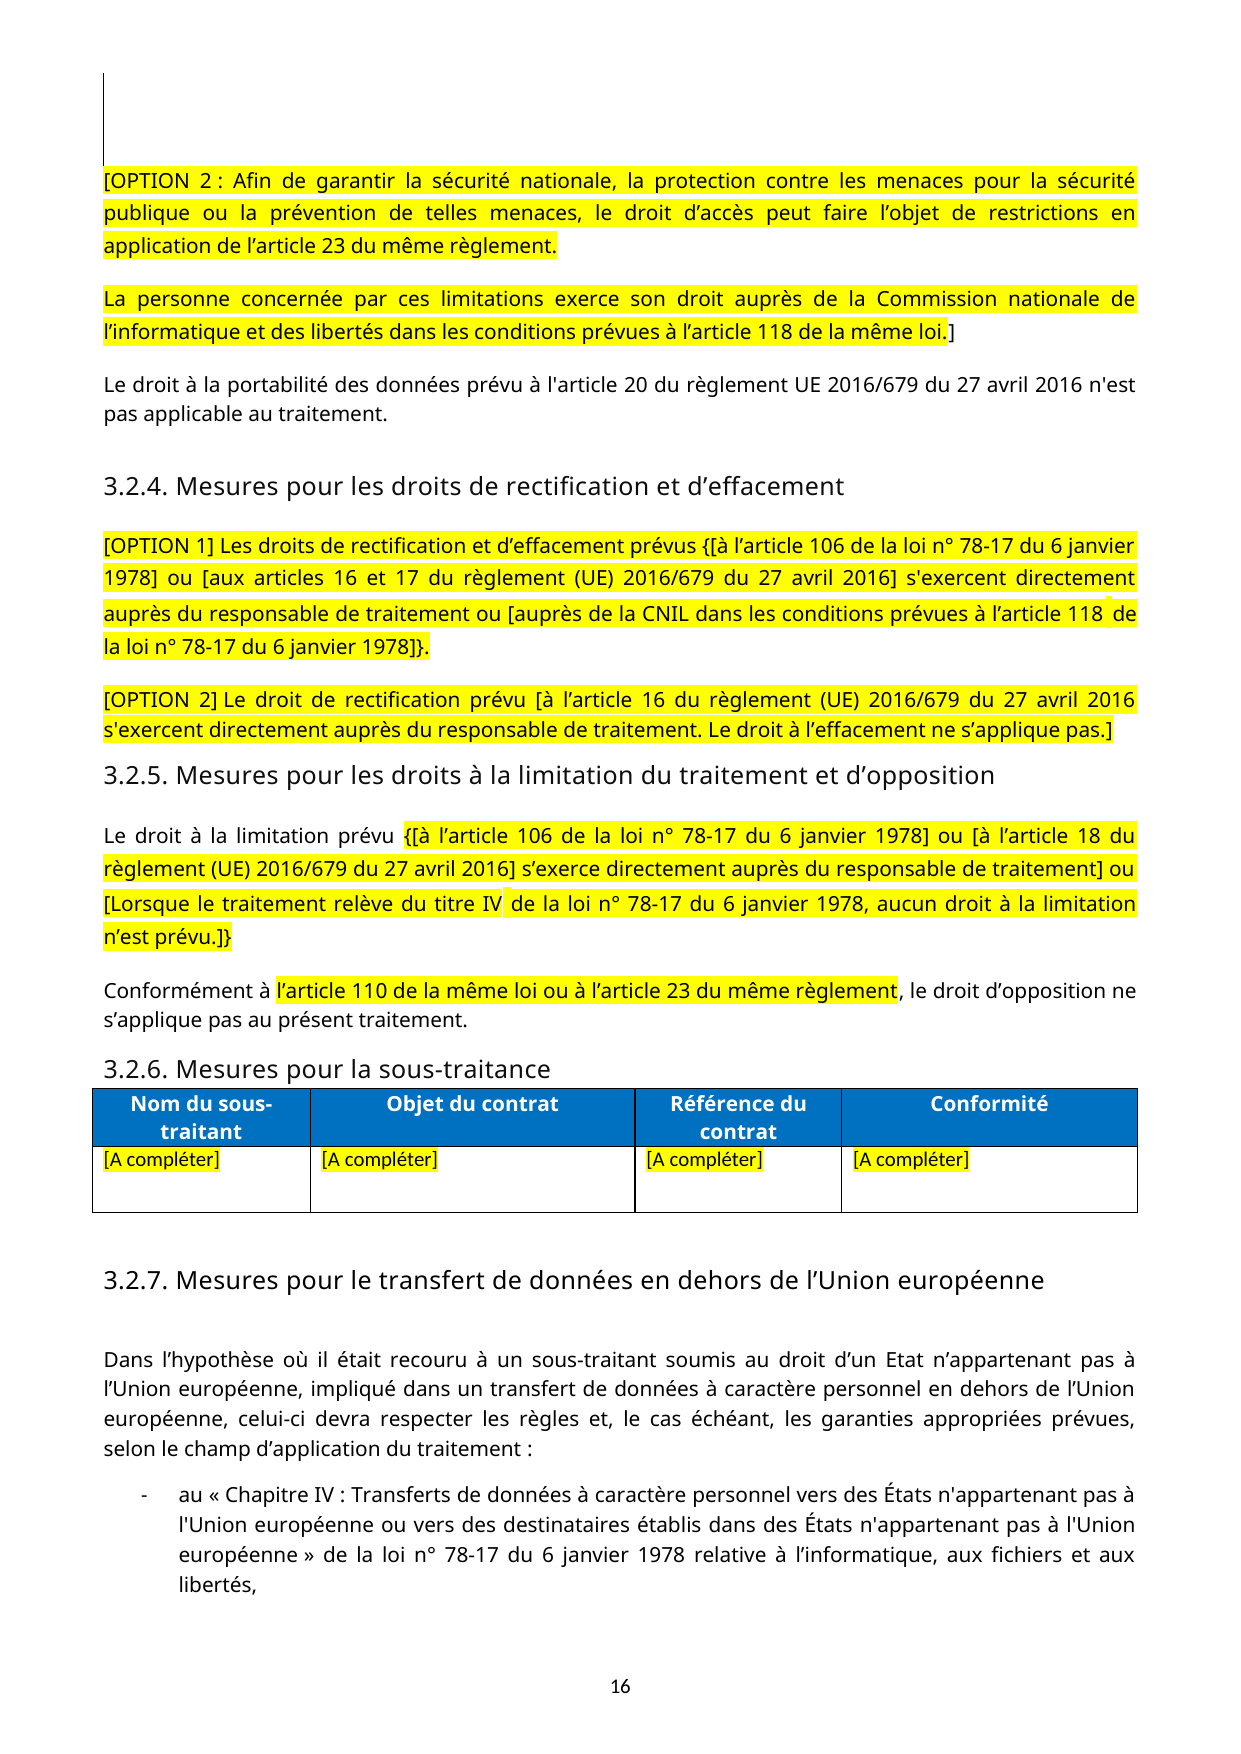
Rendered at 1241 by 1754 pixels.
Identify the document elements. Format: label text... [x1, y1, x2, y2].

text [OPTION 1] Les droits de rectification et d’effacement prévus {[à l’article 106 de la loi n° 78-17 du 6 janvier 1978] ou [aux articles 16 et 17 du règlement (UE) 2016/679 du 27 avril 2016] s'exercent directement auprès du responsable de traitement ou [auprès de la CNIL dans les conditions prévues à l’article 118 de la loi n° 78-17 du 6 janvier 1978]}. [103, 531, 1137, 660]
table_cell [A compléter] [93, 1147, 310, 1212]
subtitle 3.2.4. Mesures pour les droits de rectification et d’effacement [103, 468, 1137, 502]
subtitle 3.2.5. Mesures pour les droits à la limitation du traitement et d’opposition [103, 757, 1137, 791]
table_header Objet du contrat [311, 1089, 634, 1146]
text Le droit à la portabilité des données prévu à l'article 20 du règlement UE 2016/679 du 27 avril 2016 n'est pas applicable au traitement. [103, 371, 1137, 427]
list au « Chapitre IV : Transferts de données à caractère personnel vers des États n'appartenant pas à l'Union européenne ou vers des destinataires établis dans des États n'appartenant pas à l'Union européenne » de la loi n° 78-17 du 6 janvier 1978 relative à l’informatique, aux fichiers et aux libertés, [141, 1481, 1137, 1598]
table_cell [A compléter] [842, 1147, 1137, 1212]
text Dans l’hypothèse où il était recouru à un sous-traitant soumis au droit d’un Etat n’appartenant pas à l’Union européenne, impliqué dans un transfert de données à caractère personnel en dehors de l’Union européenne, celui-ci devra respecter les règles et, le cas échéant, les garanties appropriées prévues, selon le champ d’application du traitement : [103, 1345, 1137, 1463]
table_header Conformité [842, 1089, 1137, 1146]
text La personne concernée par ces limitations exerce son droit auprès de la Commission nationale de l’informatique et des libertés dans les conditions prévues à l’article 118 de la même loi.] [103, 284, 1137, 346]
table_header Nom du sous-traitant [93, 1089, 310, 1146]
table_cell [A compléter] [636, 1147, 841, 1212]
subtitle 3.2.6. Mesures pour la sous-traitance [103, 1052, 1137, 1086]
text [OPTION 2 : Afin de garantir la sécurité nationale, la protection contre les menaces pour la sécurité publique ou la prévention de telles menaces, le droit d’accès peut faire l’objet de restrictions en application de l’article 23 du même règlement. [103, 166, 1137, 259]
text Le droit à la limitation prévu {[à l’article 106 de la loi n° 78-17 du 6 janvier 1978] ou [à l’article 18 du règlement (UE) 2016/679 du 27 avril 2016] s’exerce directement auprès du responsable de traitement] ou [Lorsque le traitement relève du titre IV de la loi n° 78-17 du 6 janvier 1978, aucun droit à la limitation n’est prévu.]} [103, 821, 1137, 951]
text Conformément à l’article 110 de la même loi ou à l’article 23 du même règlement, le droit d’opposition ne s’applique pas au présent traitement. [103, 976, 1137, 1034]
text [OPTION 2] Le droit de rectification prévu [à l’article 16 du règlement (UE) 2016/679 du 27 avril 2016 s'exercent directement auprès du responsable de traitement. Le droit à l’effacement ne s’applique pas.] [103, 685, 1137, 743]
table_header Référence du contrat [636, 1089, 841, 1146]
subtitle 3.2.7. Mesures pour le transfert de données en dehors de l’Union européenne [103, 1263, 1137, 1297]
table_cell [A compléter] [311, 1147, 634, 1212]
